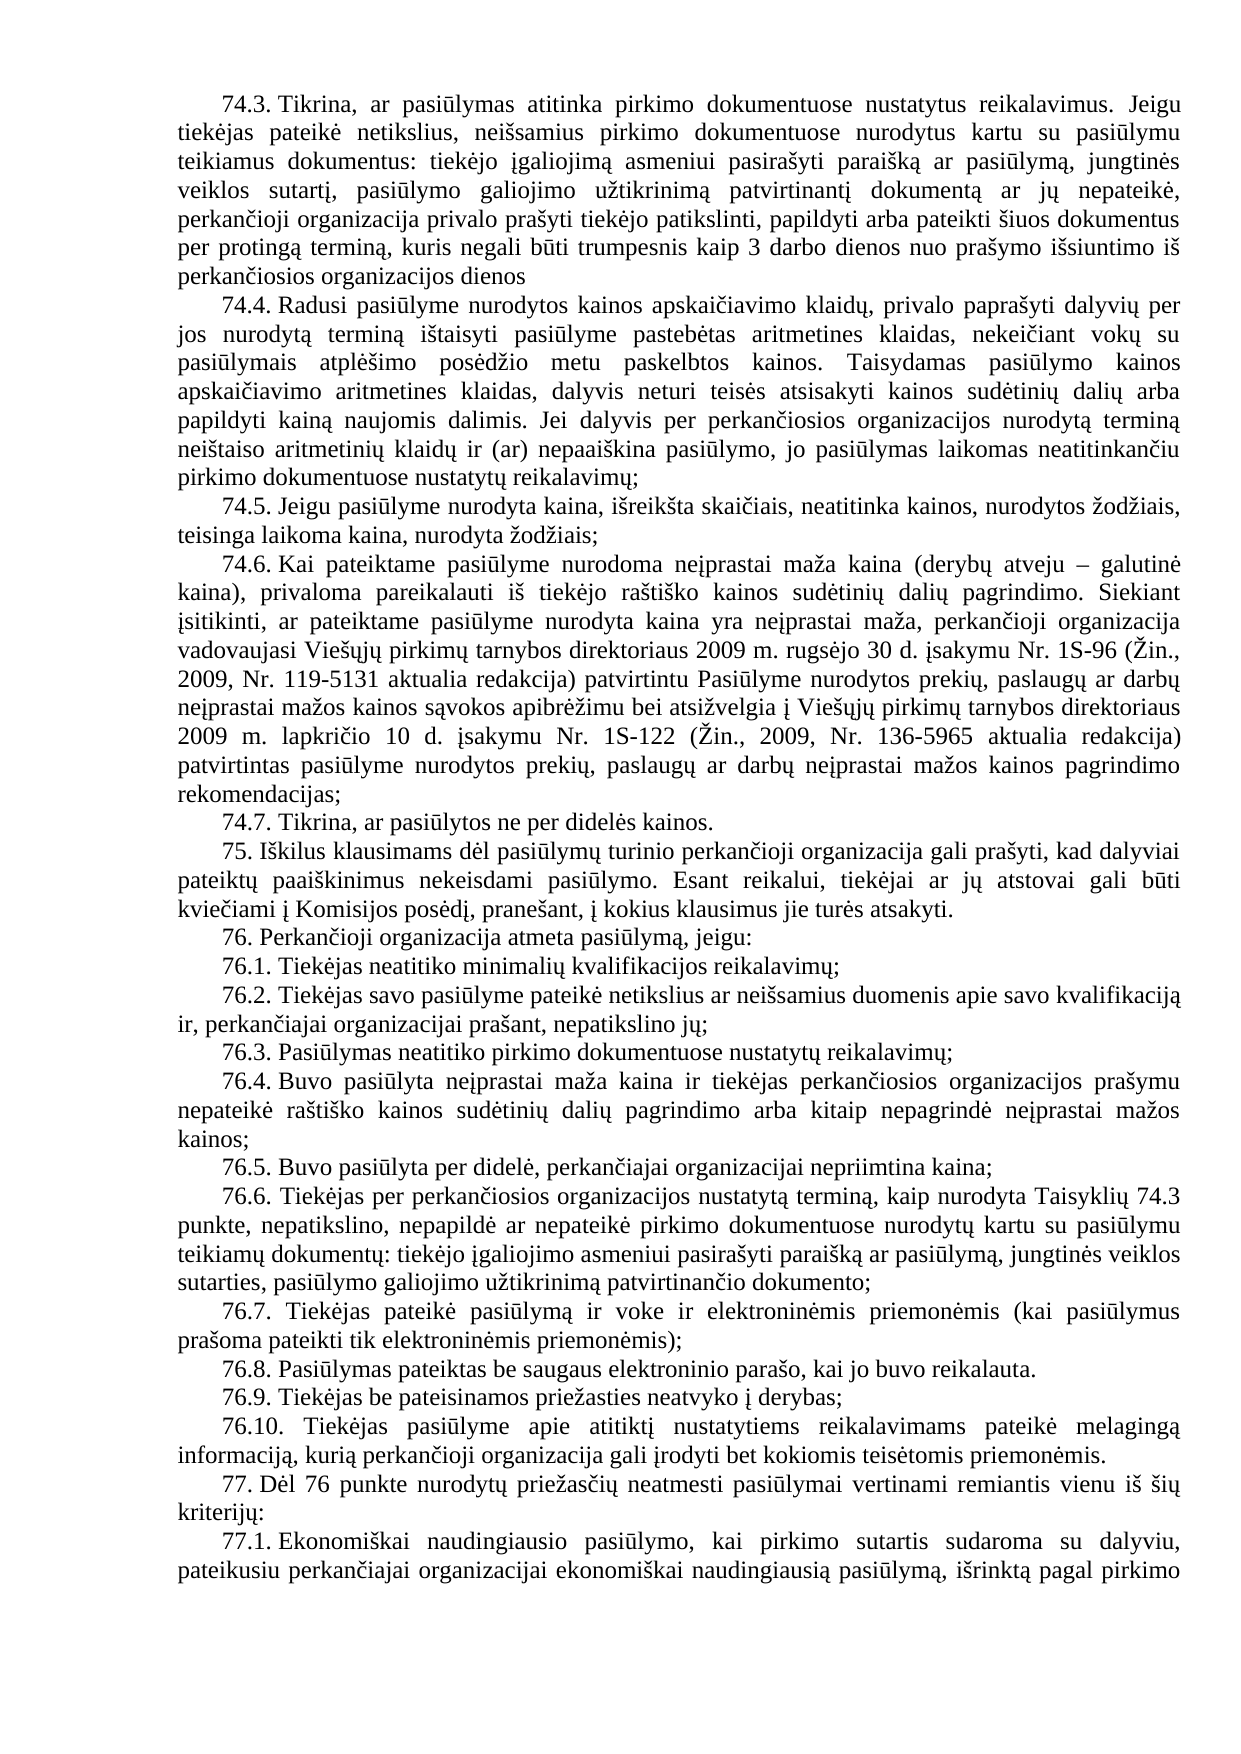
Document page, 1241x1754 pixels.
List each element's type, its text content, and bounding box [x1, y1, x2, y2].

text 76.3. Pasiūlymas neatitiko pirkimo dokumentuose nustatytų reikalavimų; [177, 1037, 1181, 1066]
text 74.5. Jeigu pasiūlyme nurodyta kaina, išreikšta skaičiais, neatitinka kainos, nurodytos žodžiais, teisinga laikoma kaina, nurodyta žodžiais; [177, 491, 1181, 549]
text 76.6. Tiekėjas per perkančiosios organizacijos nustatytą terminą, kaip nurodyta Taisyklių 74.3 punkte, nepatikslino, nepapildė ar nepateikė pirkimo dokumentuose nurodytų kartu su pasiūlymu teikiamų dokumentų: tiekėjo įgaliojimo asmeniui pasirašyti paraišką ar pasiūlymą, jungtinės veiklos sutarties, pasiūlymo galiojimo užtikrinimą patvirtinančio dokumento; [177, 1181, 1181, 1296]
text 75. iškilus klausimams dėl pasiūlymų turinio perkančioji organizacija gali prašyti, kad dalyviai pateiktų paaiškinimus nekeisdami pasiūlymo. Esant reikalui, tiekėjai ar jų atstovai gali būti kviečiami į Komisijos posėdį, pranešant, į kokius klausimus jie turės atsakyti. [177, 836, 1181, 922]
text 76.7. Tiekėjas pateikė pasiūlymą ir voke ir elektroninėmis priemonėmis (kai pasiūlymus prašoma pateikti tik elektroninėmis priemonėmis); [177, 1296, 1181, 1354]
text 77.1. Ekonomiškai naudingiausio pasiūlymo, kai pirkimo sutartis sudaroma su dalyviu, pateikusiu perkančiajai organizacijai ekonomiškai naudingiausią pasiūlymą, išrinktą pagal pirkimo [177, 1526, 1181, 1584]
text 76. Perkančioji organizacija atmeta pasiūlymą, jeigu: [177, 922, 1181, 951]
text 76.9. Tiekėjas be pateisinamos priežasties neatvyko į derybas; [177, 1382, 1181, 1411]
text 76.4. Buvo pasiūlyta neįprastai maža kaina ir tiekėjas perkančiosios organizacijos prašymu nepateikė raštiško kainos sudėtinių dalių pagrindimo arba kitaip nepagrindė neįprastai mažos kainos; [177, 1066, 1181, 1152]
text 76.1. Tiekėjas neatitiko minimalių kvalifikacijos reikalavimų; [177, 951, 1181, 980]
text 76.8. Pasiūlymas pateiktas be saugaus elektroninio parašo, kai jo buvo reikalauta. [177, 1354, 1181, 1382]
text 74.3. Tikrina, ar pasiūlymas atitinka pirkimo dokumentuose nustatytus reikalavimus. Jeigu tiekėjas pateikė netikslius, neišsamius pirkimo dokumentuose nurodytus kartu su pasiūlymu teikiamus dokumentus: tiekėjo įgaliojimą asmeniui pasirašyti paraišką ar pasiūlymą, jungtinės veiklos sutartį, pasiūlymo galiojimo užtikrinimą patvirtinantį dokumentą ar jų nepateikė, perkančioji organizacija privalo prašyti tiekėjo patikslinti, papildyti arba pateikti šiuos dokumentus per protingą terminą, kuris negali būti trumpesnis kaip 3 darbo dienos nuo prašymo išsiuntimo iš perkančiosios organizacijos dienos [177, 89, 1181, 290]
text 74.6. Kai pateiktame pasiūlyme nurodoma neįprastai maža kaina (derybų atveju – galutinė kaina), privaloma pareikalauti iš tiekėjo raštiško kainos sudėtinių dalių pagrindimo. Siekiant įsitikinti, ar pateiktame pasiūlyme nurodyta kaina yra neįprastai maža, perkančioji organizacija vadovaujasi Viešųjų pirkimų tarnybos direktoriaus 2009 m. rugsėjo 30 d. įsakymu Nr. 1S-96 (Žin., 2009, Nr. 119-5131 aktualia redakcija) patvirtintu Pasiūlyme nurodytos prekių, paslaugų ar darbų neįprastai mažos kainos sąvokos apibrėžimu bei atsižvelgia į Viešųjų pirkimų tarnybos direktoriaus 2009 m. lapkričio 10 d. įsakymu Nr. 1S-122 (Žin., 2009, Nr. 136-5965 aktualia redakcija) patvirtintas pasiūlyme nurodytos prekių, paslaugų ar darbų neįprastai mažos kainos pagrindimo rekomendacijas; [177, 549, 1181, 807]
text 76.2. Tiekėjas savo pasiūlyme pateikė netikslius ar neišsamius duomenis apie savo kvalifikaciją ir, perkančiajai organizacijai prašant, nepatikslino jų; [177, 980, 1181, 1037]
text 76.5. Buvo pasiūlyta per didelė, perkančiajai organizacijai nepriimtina kaina; [177, 1152, 1181, 1181]
text 77. Dėl 76 punkte nurodytų priežasčių neatmesti pasiūlymai vertinami remiantis vienu iš šių kriterijų: [177, 1469, 1181, 1526]
text 76.10. Tiekėjas pasiūlyme apie atitiktį nustatytiems reikalavimams pateikė melagingą informaciją, kurią perkančioji organizacija gali įrodyti bet kokiomis teisėtomis priemonėmis. [177, 1411, 1181, 1469]
text 74.4. Radusi pasiūlyme nurodytos kainos apskaičiavimo klaidų, privalo paprašyti dalyvių per jos nurodytą terminą ištaisyti pasiūlyme pastebėtas aritmetines klaidas, nekeičiant vokų su pasiūlymais atplėšimo posėdžio metu paskelbtos kainos. Taisydamas pasiūlymo kainos apskaičiavimo aritmetines klaidas, dalyvis neturi teisės atsisakyti kainos sudėtinių dalių arba papildyti kainą naujomis dalimis. Jei dalyvis per perkančiosios organizacijos nurodytą terminą neištaiso aritmetinių klaidų ir (ar) nepaaiškina pasiūlymo, jo pasiūlymas laikomas neatitinkančiu pirkimo dokumentuose nustatytų reikalavimų; [177, 290, 1181, 491]
text 74.7. Tikrina, ar pasiūlytos ne per didelės kainos. [177, 807, 1181, 836]
